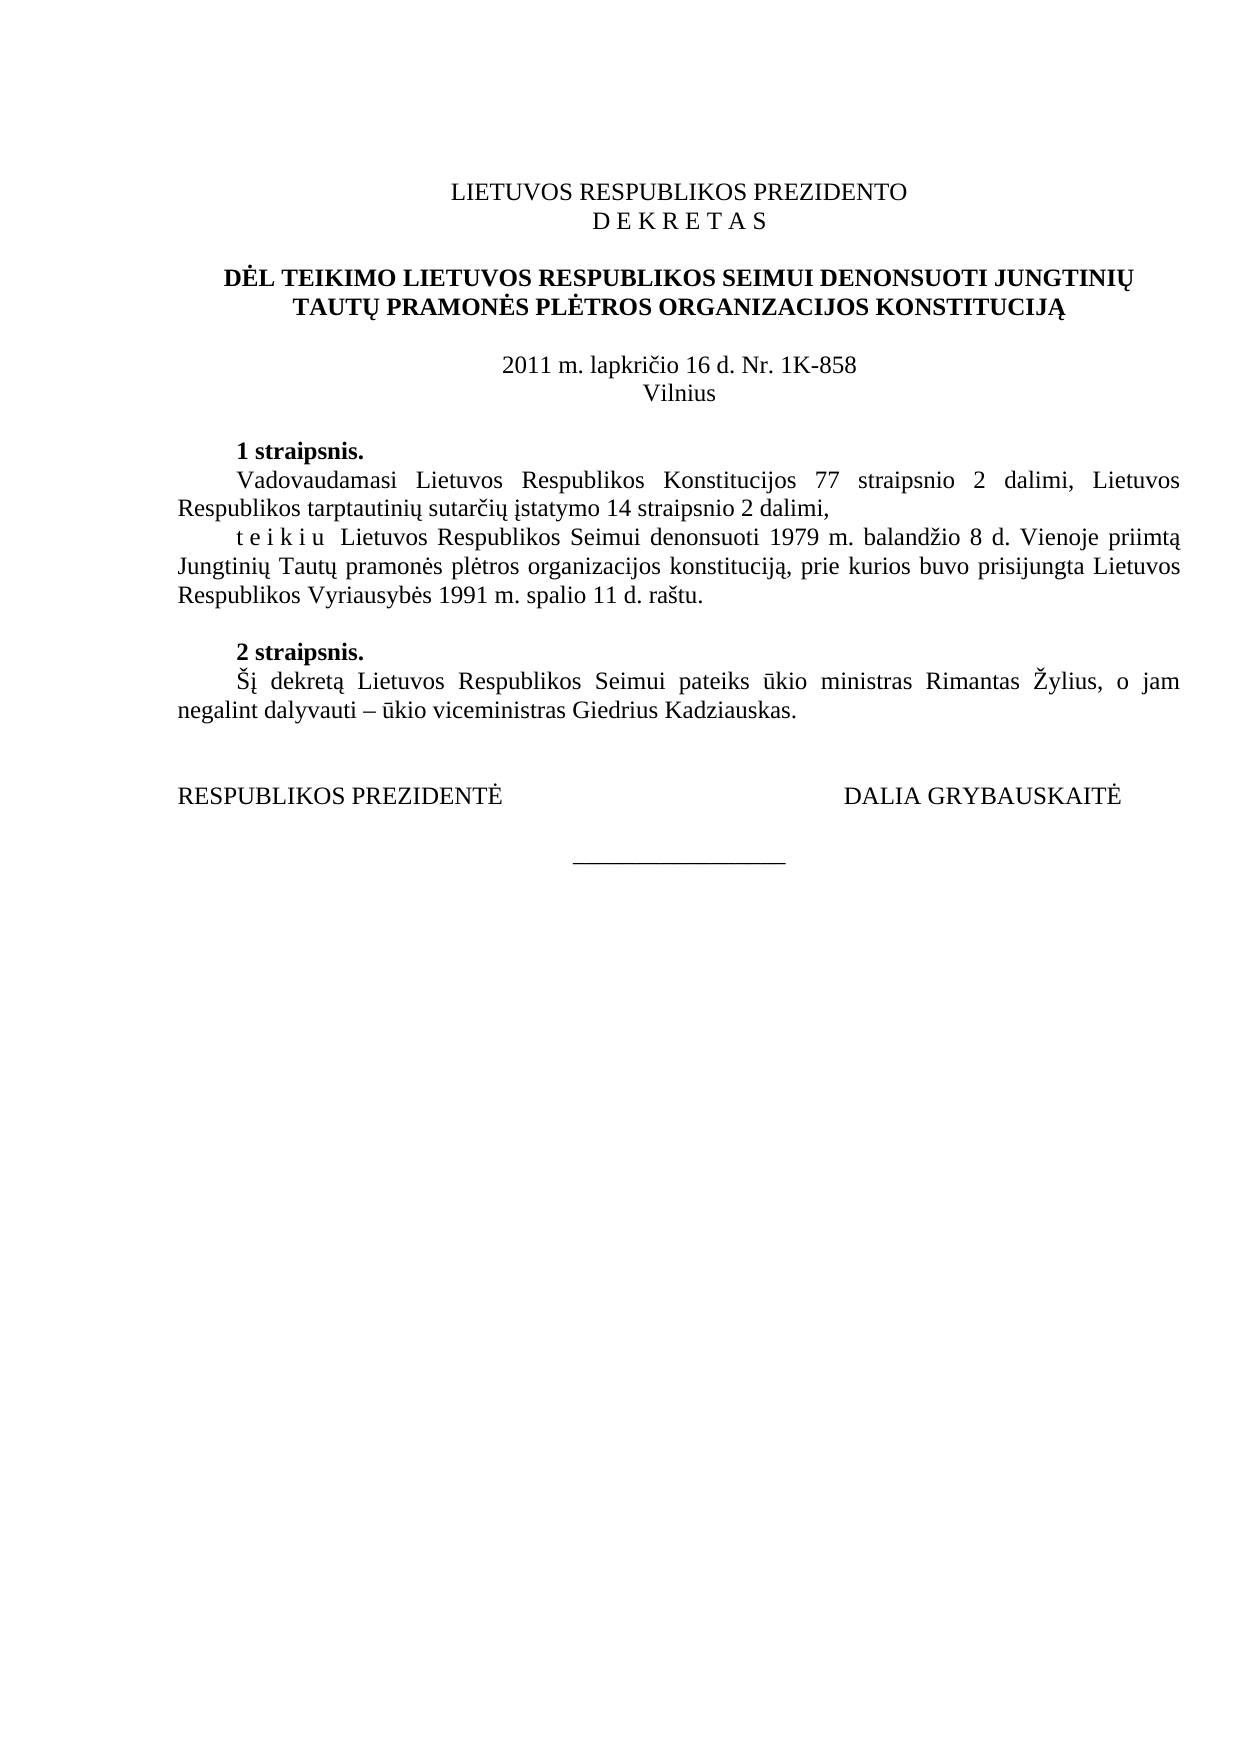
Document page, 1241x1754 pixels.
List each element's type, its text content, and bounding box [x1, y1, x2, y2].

text 2011 m. lapkričio 16 d. Nr. 1K-858 [177, 350, 1181, 378]
text RESPUBLIKOS PREZIDENTĖ DALIA GRYBAUSKAITĖ [177, 781, 1181, 810]
text teikiu Lietuvos Respublikos Seimui denonsuoti 1979 m. balandžio 8 d. Vienoje priimtą Jungtinių Tautų pramonės plėtros organizacijos konstituciją, prie kurios buvo prisijungta Lietuvos Respublikos Vyriausybės 1991 m. spalio 11 d. raštu. [177, 522, 1181, 608]
text LIETUVOS RESPUBLIKOS PREZIDENTO [177, 177, 1181, 206]
text Vilnius [177, 378, 1181, 407]
text DEKRETAS [177, 206, 1181, 235]
text Vadovaudamasi Lietuvos Respublikos Konstitucijos 77 straipsnio 2 dalimi, Lietuvos Respublikos tarptautinių sutarčių įstatymo 14 straipsnio 2 dalimi, [177, 465, 1181, 522]
text Šį dekretą Lietuvos Respublikos Seimui pateiks ūkio ministras Rimantas Žylius, o jam negalint dalyvauti – ūkio viceministras Giedrius Kadziauskas. [177, 666, 1181, 723]
text _________________ [177, 838, 1181, 867]
text 2 straipsnis. [177, 637, 1181, 666]
text 1 straipsnis. [177, 436, 1181, 465]
text DĖL TEIKIMO LIETUVOS RESPUBLIKOS SEIMUI DENONSUOTI JUNGTINIŲ TAUTŲ PRAMONĖS PLĖTROS ORGANIZACIJOS KONSTITUCIJĄ [177, 263, 1181, 321]
